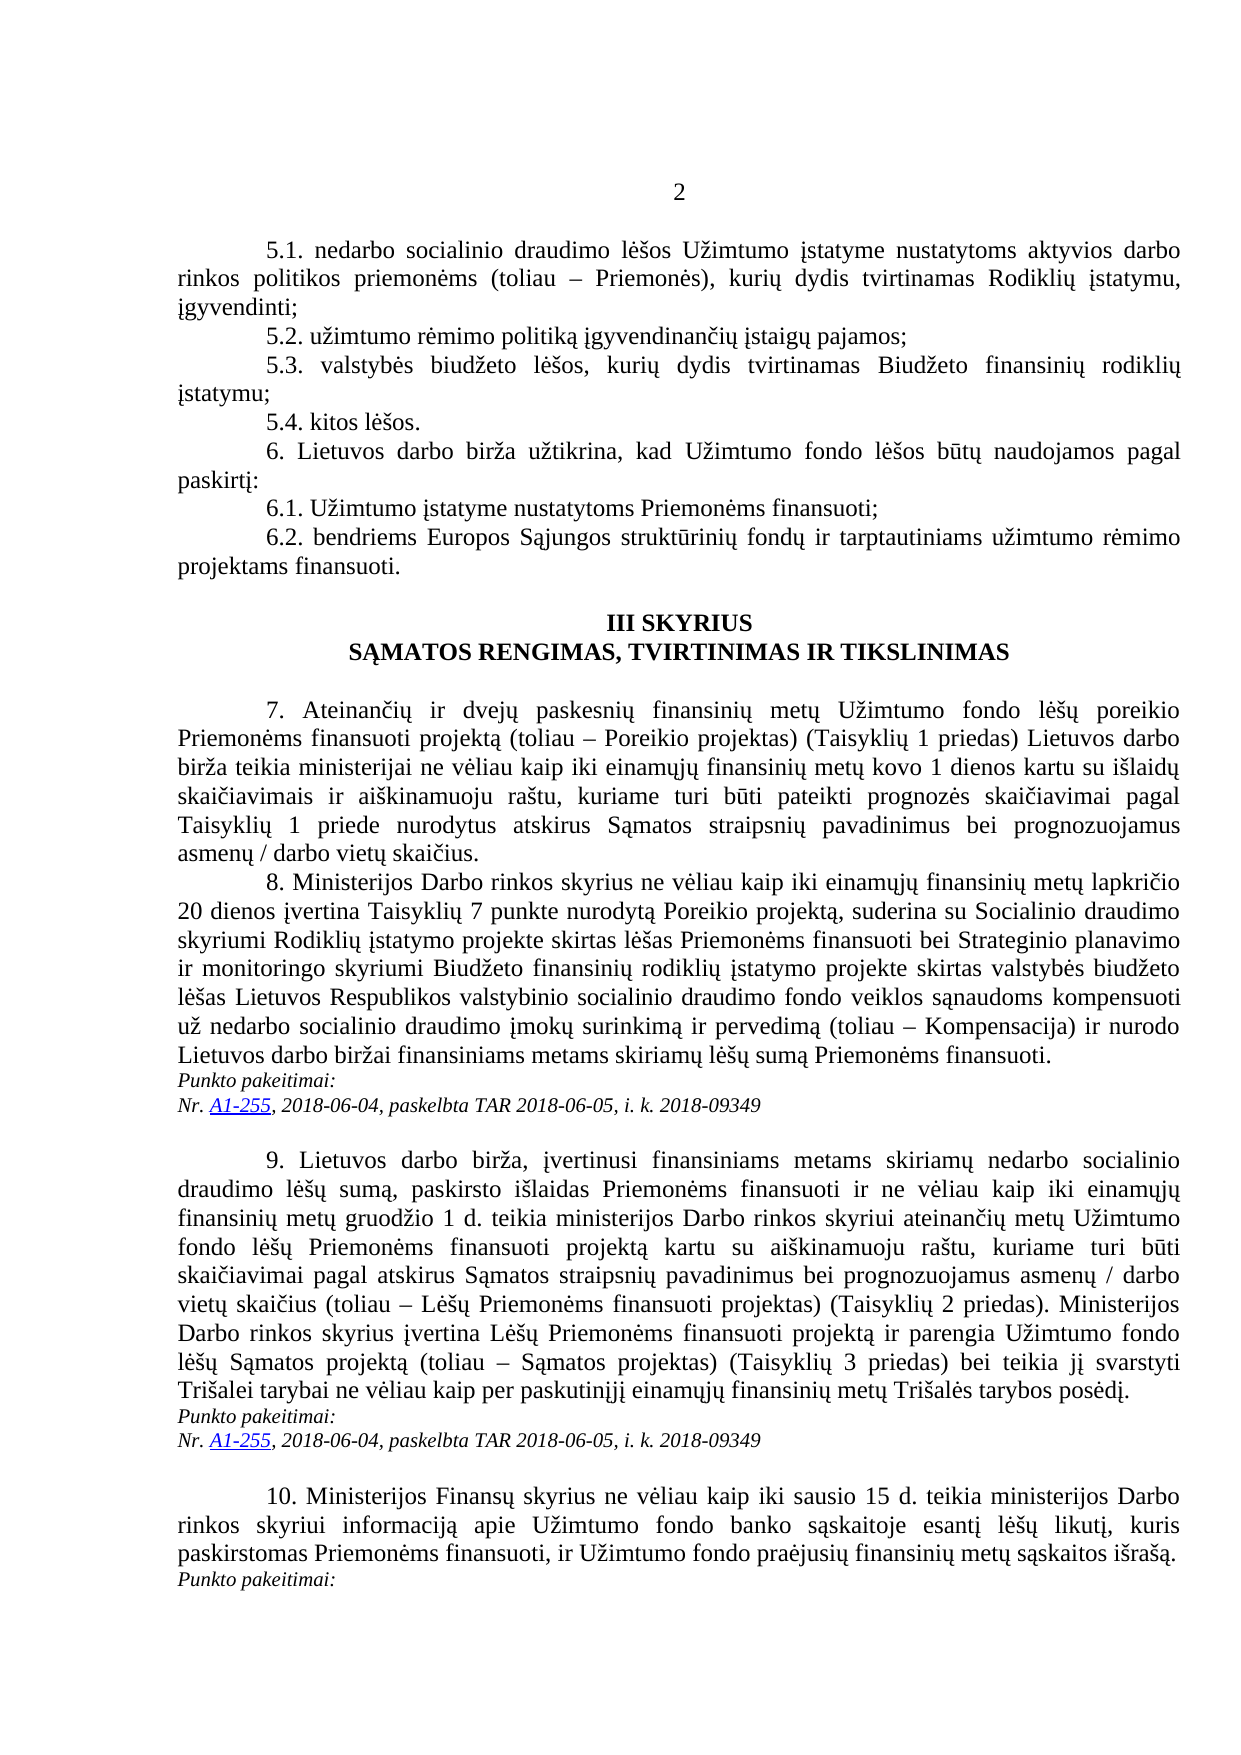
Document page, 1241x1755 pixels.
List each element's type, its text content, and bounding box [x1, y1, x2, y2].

text 5.1. nedarbo socialinio draudimo lėšos Užimtumo įstatyme nustatytoms aktyvios darbo rinkos politikos priemonėms (toliau – Priemonės), kurių dydis tvirtinamas Rodiklių įstatymu, įgyvendinti; [177, 235, 1181, 321]
text SĄMATOS RENGIMAS, TVIRTINIMAS IR TIKSLINIMAS [177, 637, 1181, 666]
text 8. Ministerijos Darbo rinkos skyrius ne vėliau kaip iki einamųjų finansinių metų lapkričio 20 dienos įvertina Taisyklių 7 punkte nurodytą Poreikio projektą, suderina su Socialinio draudimo skyriumi Rodiklių įstatymo projekte skirtas lėšas Priemonėms finansuoti bei Strateginio planavimo ir monitoringo skyriumi Biudžeto finansinių rodiklių įstatymo projekte skirtas valstybės biudžeto lėšas Lietuvos Respublikos valstybinio socialinio draudimo fondo veiklos sąnaudoms kompensuoti už nedarbo socialinio draudimo įmokų surinkimą ir pervedimą (toliau – Kompensacija) ir nurodo Lietuvos darbo biržai finansiniams metams skiriamų lėšų sumą Priemonėms finansuoti. [177, 867, 1181, 1068]
text III SKYRIUS [177, 608, 1181, 637]
text 6.1. Užimtumo įstatyme nustatytoms Priemonėms finansuoti; [177, 493, 1181, 522]
text Punkto pakeitimai: [177, 1404, 1181, 1428]
text Nr. A1-255, 2018-06-04, paskelbta TAR 2018-06-05, i. k. 2018-09349 [177, 1428, 1181, 1452]
text 9. Lietuvos darbo birža, įvertinusi finansiniams metams skiriamų nedarbo socialinio draudimo lėšų sumą, paskirsto išlaidas Priemonėms finansuoti ir ne vėliau kaip iki einamųjų finansinių metų gruodžio 1 d. teikia ministerijos Darbo rinkos skyriui ateinančių metų Užimtumo fondo lėšų Priemonėms finansuoti projektą kartu su aiškinamuoju raštu, kuriame turi būti skaičiavimai pagal atskirus Sąmatos straipsnių pavadinimus bei prognozuojamus asmenų / darbo vietų skaičius (toliau – Lėšų Priemonėms finansuoti projektas) (Taisyklių 2 priedas). Ministerijos Darbo rinkos skyrius įvertina Lėšų Priemonėms finansuoti projektą ir parengia Užimtumo fondo lėšų Sąmatos projektą (toliau – Sąmatos projektas) (Taisyklių 3 priedas) bei teikia jį svarstyti Trišalei tarybai ne vėliau kaip per paskutinįjį einamųjų finansinių metų Trišalės tarybos posėdį. [177, 1145, 1181, 1404]
text 6.2. bendriems Europos Sąjungos struktūrinių fondų ir tarptautiniams užimtumo rėmimo projektams finansuoti. [177, 522, 1181, 580]
text 5.3. valstybės biudžeto lėšos, kurių dydis tvirtinamas Biudžeto finansinių rodiklių įstatymu; [177, 350, 1181, 407]
text Nr. A1-255, 2018-06-04, paskelbta TAR 2018-06-05, i. k. 2018-09349 [177, 1092, 1181, 1117]
text Punkto pakeitimai: [177, 1567, 1181, 1591]
text 7. Ateinančių ir dvejų paskesnių finansinių metų Užimtumo fondo lėšų poreikio Priemonėms finansuoti projektą (toliau – Poreikio projektas) (Taisyklių 1 priedas) Lietuvos darbo birža teikia ministerijai ne vėliau kaip iki einamųjų finansinių metų kovo 1 dienos kartu su išlaidų skaičiavimais ir aiškinamuoju raštu, kuriame turi būti pateikti prognozės skaičiavimai pagal Taisyklių 1 priede nurodytus atskirus Sąmatos straipsnių pavadinimus bei prognozuojamus asmenų / darbo vietų skaičius. [177, 695, 1181, 867]
text 10. Ministerijos Finansų skyrius ne vėliau kaip iki sausio 15 d. teikia ministerijos Darbo rinkos skyriui informaciją apie Užimtumo fondo banko sąskaitoje esantį lėšų likutį, kuris paskirstomas Priemonėms finansuoti, ir Užimtumo fondo praėjusių finansinių metų sąskaitos išrašą. [177, 1481, 1181, 1567]
text Punkto pakeitimai: [177, 1068, 1181, 1092]
text 5.4. kitos lėšos. [177, 407, 1181, 436]
text 6. Lietuvos darbo birža užtikrina, kad Užimtumo fondo lėšos būtų naudojamos pagal paskirtį: [177, 436, 1181, 493]
text 5.2. užimtumo rėmimo politiką įgyvendinančių įstaigų pajamos; [177, 321, 1181, 350]
